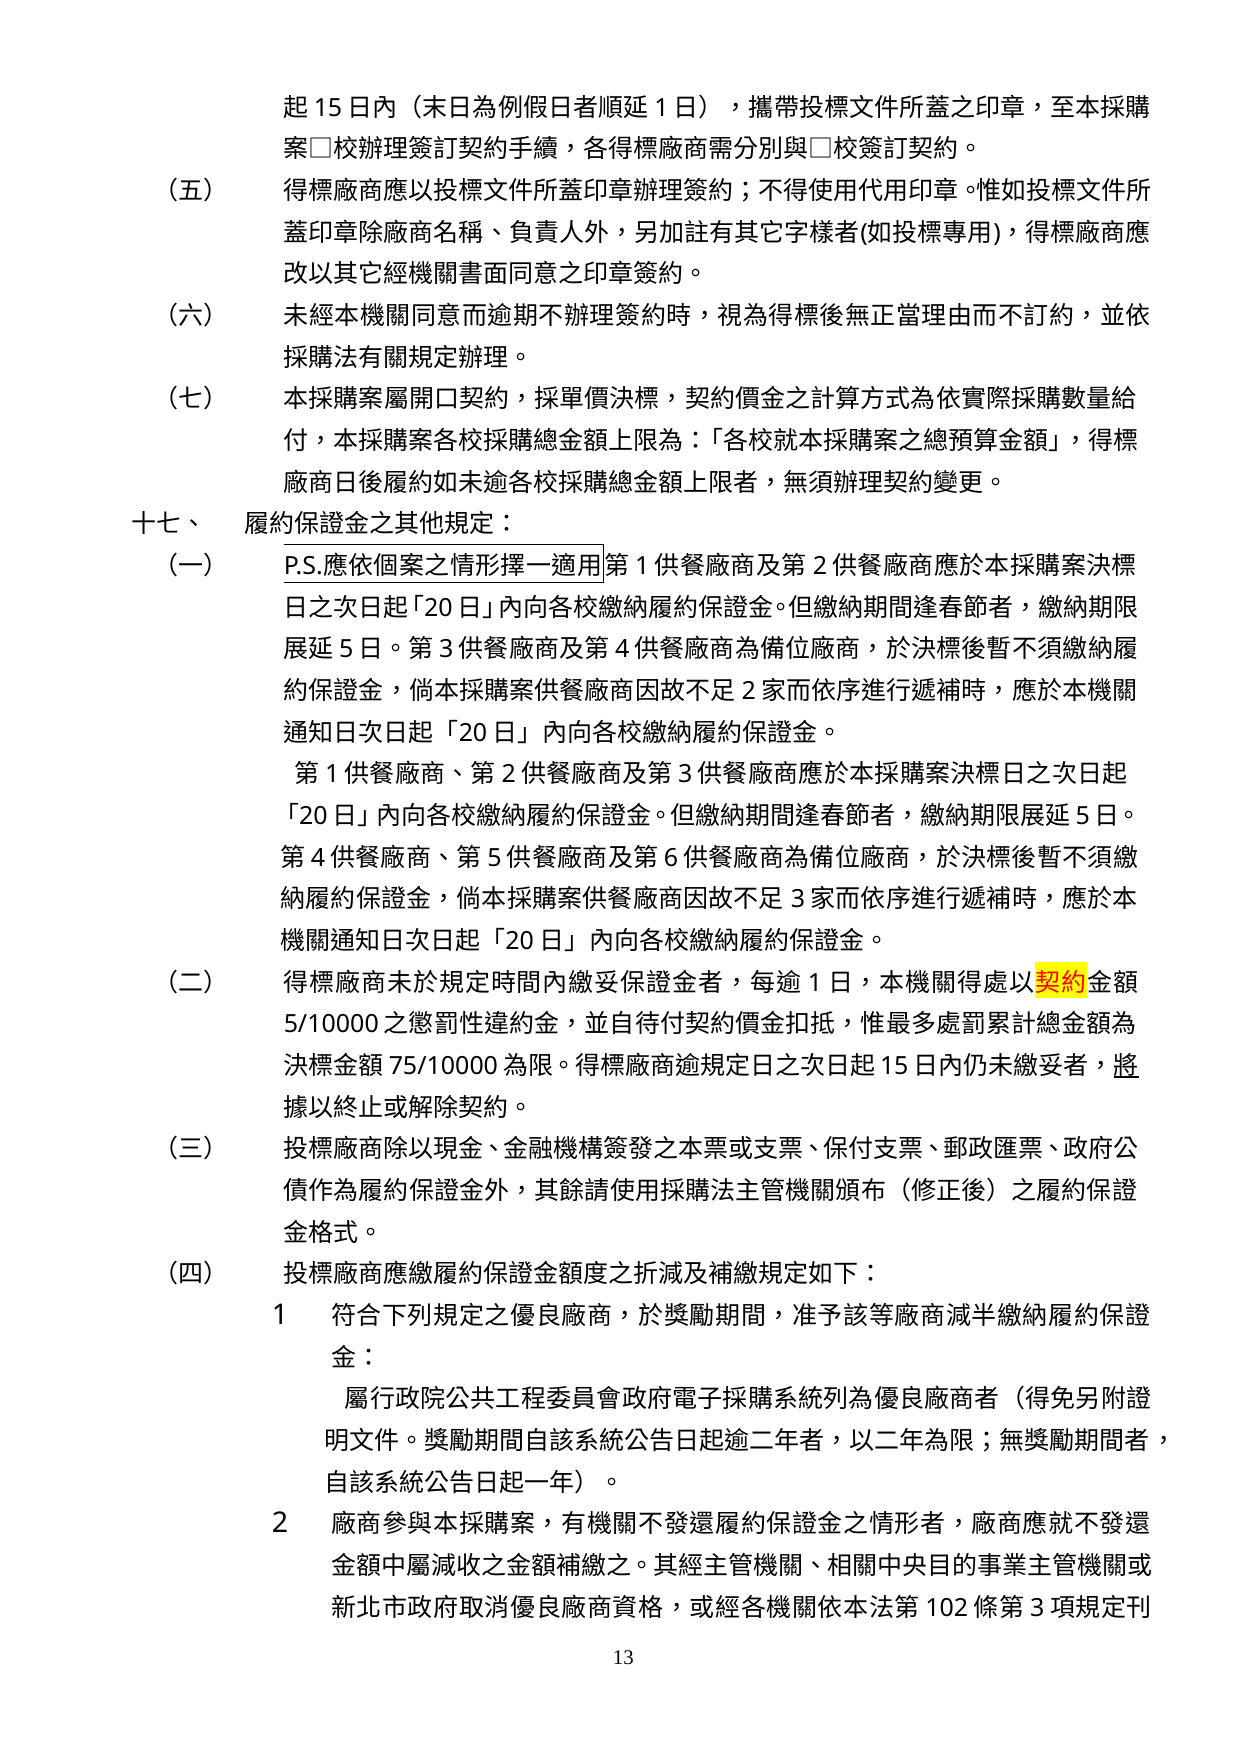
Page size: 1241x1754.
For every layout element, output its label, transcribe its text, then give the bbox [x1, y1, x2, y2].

subtitle 未經本機關同意而逾期不辦理簽約時，視為得標後無正當理由而不訂約，並依採購法有關規定辦理。 [153, 291, 1152, 374]
subtitle 得標廠商應以投標文件所蓋印章辦理簽約；不得使用代用印章。惟如投標文件所蓋印章除廠商名稱、負責人外，另加註有其它字樣者(如投標專用)，得標廠商應改以其它經機關書面同意之印章簽約。 [153, 166, 1152, 291]
subtitle 得標廠商未於規定時間內繳妥保證金者，每逾1日，本機關得處以契約金額5/10000之懲罰性違約金，並自待付契約價金扣抵，惟最多處罰累計總金額為決標金額75/10000為限。得標廠商逾規定日之次日起15日內仍未繳妥者，將據以終止或解除契約。 [153, 958, 1138, 1124]
subtitle 本採購案屬開口契約，採單價決標，契約價金之計算方式為依實際採購數量給付，本採購案各校採購總金額上限為：「各校就本採購案之總預算金額」，得標廠商日後履約如未逾各校採購總金額上限者，無須辦理契約變更。 [153, 374, 1138, 499]
subtitle 廠商參與本採購案，有機關不發還履約保證金之情形者，廠商應就不發還金額中屬減收之金額補繳之。其經主管機關、相關中央目的事業主管機關或新北市政府取消優良廠商資格，或經各機關依本法第102條第3項規定刊 [272, 1499, 1152, 1624]
subtitle 投標廠商除以現金、金融機構簽發之本票或支票、保付支票、郵政匯票、政府公債作為履約保證金外，其餘請使用採購法主管機關頒布（修正後）之履約保證金格式。 [153, 1124, 1138, 1249]
subtitle 履約保證金之其他規定： [132, 499, 1138, 541]
subtitle P.S.應依個案之情形擇一適用第1供餐廠商及第2供餐廠商應於本採購案決標日之次日起「20日」內向各校繳納履約保證金。但繳納期間逢春節者，繳納期限展延5日。第3供餐廠商及第4供餐廠商為備位廠商，於決標後暫不須繳納履約保證金，倘本採購案供餐廠商因故不足2家而依序進行遞補時，應於本機關通知日次日起「20日」內向各校繳納履約保證金。 [153, 541, 1138, 749]
subtitle 第1供餐廠商、第2供餐廠商及第3供餐廠商應於本採購案決標日之次日起「20日」內向各校繳納履約保證金。但繳納期間逢春節者，繳納期限展延5日。第4供餐廠商、第5供餐廠商及第6供餐廠商為備位廠商，於決標後暫不須繳納履約保證金，倘本採購案供餐廠商因故不足3家而依序進行遞補時，應於本機關通知日次日起「20日」內向各校繳納履約保證金。 [280, 749, 1138, 958]
subtitle 起15日內（末日為例假日者順延1日），攜帶投標文件所蓋之印章，至本採購案□校辦理簽訂契約手續，各得標廠商需分別與□校簽訂契約。 [153, 83, 1152, 166]
subtitle 符合下列規定之優良廠商，於獎勵期間，准予該等廠商減半繳納履約保證金： [272, 1291, 1152, 1374]
subtitle 屬行政院公共工程委員會政府電子採購系統列為優良廠商者（得免另附證明文件。獎勵期間自該系統公告日起逾二年者，以二年為限；無獎勵期間者，自該系統公告日起一年）。 [324, 1374, 1152, 1499]
subtitle 投標廠商應繳履約保證金額度之折減及補繳規定如下： [153, 1249, 1152, 1291]
